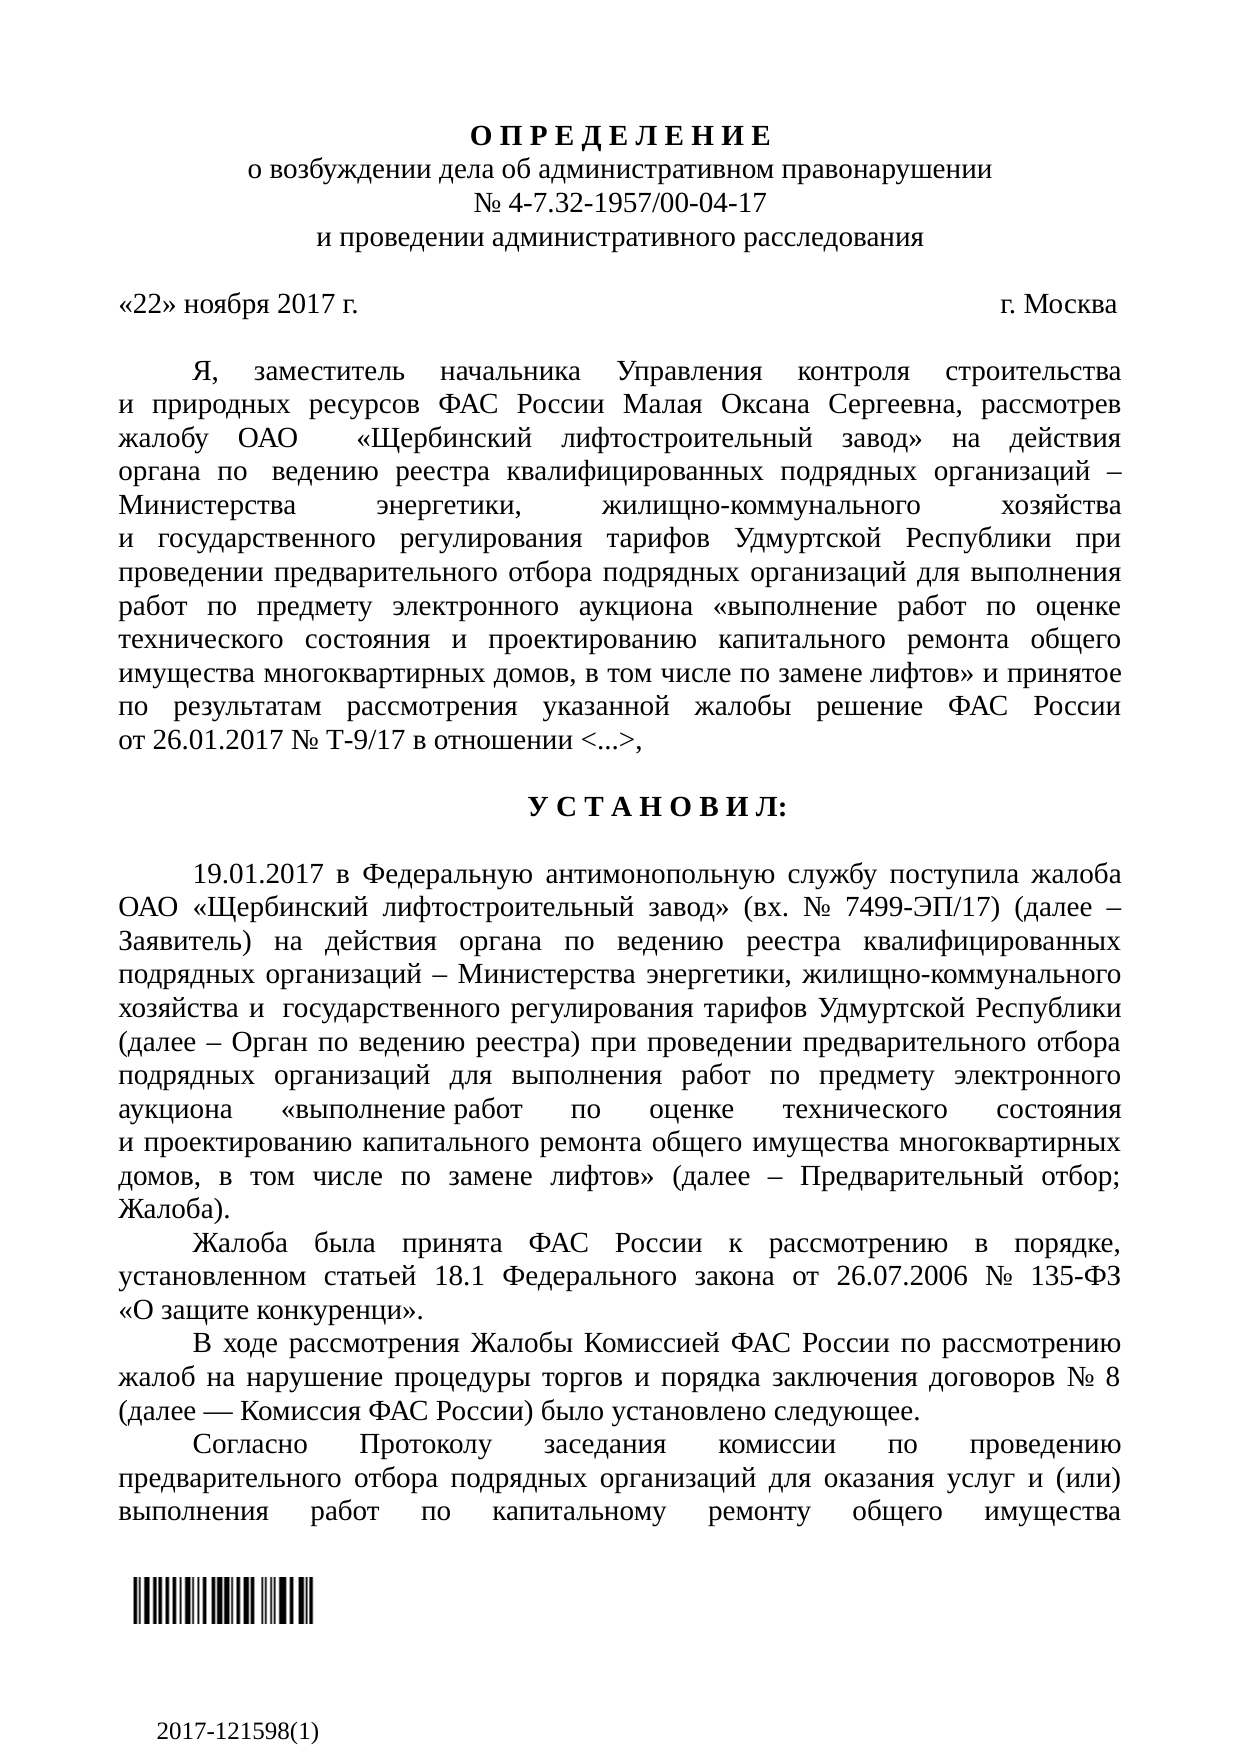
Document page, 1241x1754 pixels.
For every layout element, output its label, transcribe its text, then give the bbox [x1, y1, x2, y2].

text 19.01.2017 в Федеральную антимонопольную службу поступила жалоба ОАО «Щербинский лифтостроительный завод» (вх. № 7499-ЭП/17) (далее – Заявитель) на действия органа по ведению реестра квалифицированных подрядных организаций – Министерства энергетики, жилищно-коммунального хозяйства и государственного регулирования тарифов Удмуртской Республики (далее – Орган по ведению реестра) при проведении предварительного отбора подрядных организаций для выполнения работ по предмету электронного аукциона «выполнение работ по оценке технического состояния и проектированию капитального ремонта общего имущества многоквартирных домов, в том числе по замене лифтов» (далее – Предварительный отбор; Жалоба). [118, 856, 1122, 1225]
text № 4-7.32-1957/00-04-17 и проведении административного расследования [118, 185, 1122, 252]
text О П Р Е Д Е Л Е Н И Е о возбуждении дела об административном правонарушении [118, 118, 1122, 185]
text Жалоба была принята ФАС России к рассмотрению в порядке, установленном статьей 18.1 Федерального закона от 26.07.2006 № 135-ФЗ «О защите конкуренци». [118, 1225, 1122, 1326]
picture [118, 1577, 331, 1624]
text В ходе рассмотрения Жалобы Комиссией ФАС России по рассмотрению жалоб на нарушение процедуры торгов и порядка заключения договоров № 8 (далее — Комиссия ФАС России) было установлено следующее. [118, 1326, 1122, 1426]
text «22» ноября 2017 г. г. Москва [118, 286, 1122, 319]
text У С Т А Н О В И Л: [118, 789, 1122, 822]
text Я, заместитель начальника Управления контроля строительства и природных ресурсов ФАС России Малая Оксана Сергеевна, рассмотрев жалобу ОАО «Щербинский лифтостроительный завод» на действия органа по ведению реестра квалифицированных подрядных организаций – Министерства энергетики, жилищно-коммунального хозяйства и государственного регулирования тарифов Удмуртской Республики при проведении предварительного отбора подрядных организаций для выполнения работ по предмету электронного аукциона «выполнение работ по оценке технического состояния и проектированию капитального ремонта общего имущества многоквартирных домов, в том числе по замене лифтов» и принятое по результатам рассмотрения указанной жалобы решение ФАС России от 26.01.2017 № Т-9/17 в отношении <...>, [118, 353, 1122, 755]
text Согласно Протоколу заседания комиссии по проведению предварительного отбора подрядных организаций для оказания услуг и (или) выполнения работ по капитальному ремонту общего имущества [118, 1426, 1122, 1527]
